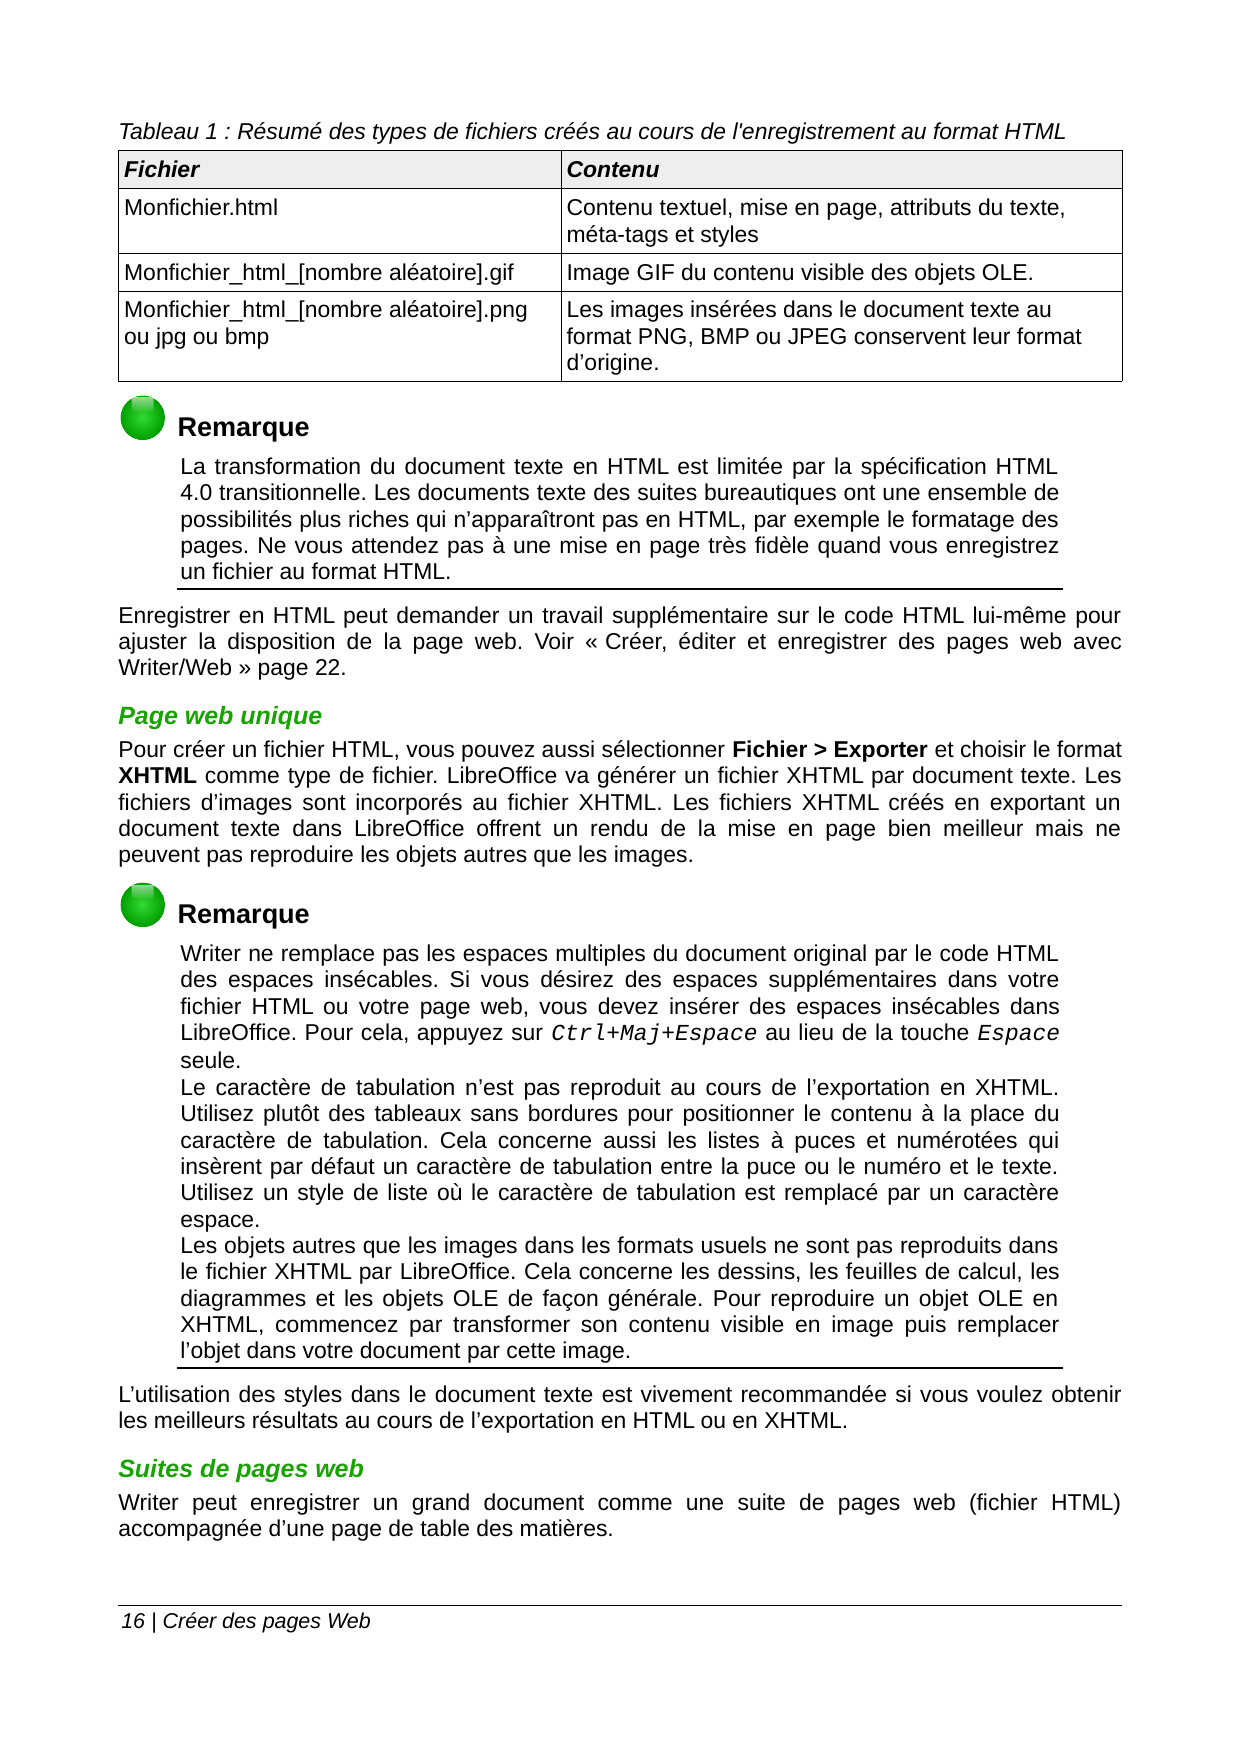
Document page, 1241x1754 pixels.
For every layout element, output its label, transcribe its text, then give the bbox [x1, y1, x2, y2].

text L’utilisation des styles dans le document texte est vivement recommandée si vous voulez obtenir les meilleurs résultats au cours de l’exportation en HTML ou en XHTML. [118, 1381, 1122, 1433]
text Les objets autres que les images dans les formats usuels ne sont pas reproduits dans le fichier XHTML par LibreOffice. Cela concerne les dessins, les feuilles de calcul, les diagrammes et les objets OLE de façon générale. Pour reproduire un objet OLE en XHTML, commencez par transformer son contenu visible en image puis remplacer l’objet dans votre document par cette image. [177, 1232, 1063, 1367]
subtitle Remarque [118, 393, 1122, 442]
table_cell Les images insérées dans le document texte au format PNG, BMP ou JPEG conservent leur format d’origine. [562, 292, 1122, 381]
text Enregistrer en HTML peut demander un travail supplémentaire sur le code HTML lui-même pour ajuster la disposition de la page web. Voir « Créer, éditer et enregistrer des pages web avec Writer/Web » page 22. [118, 602, 1122, 681]
subtitle Page web unique [118, 701, 1122, 730]
table_cell Monfichier_html_[nombre aléatoire].png ou jpg ou bmp [119, 292, 561, 381]
subtitle Suites de pages web [118, 1454, 1122, 1483]
text Le caractère de tabulation n’est pas reproduit au cours de l’exportation en XHTML. Utilisez plutôt des tableaux sans bordures pour positionner le contenu à la place du caractère de tabulation. Cela concerne aussi les listes à puces et numérotées qui insèrent par défaut un caractère de tabulation entre la puce ou le numéro et le texte. Utilisez un style de liste où le caractère de tabulation est remplacé par un caractère espace. [177, 1074, 1063, 1232]
table_cell Contenu textuel, mise en page, attributs du texte, méta-tags et styles [562, 189, 1122, 253]
text Writer peut enregistrer un grand document comme une suite de pages web (fichier HTML) accompagnée d’une page de table des matières. [118, 1489, 1122, 1541]
table_cell Monfichier.html [119, 189, 561, 253]
table_cell Image GIF du contenu visible des objets OLE. [562, 254, 1122, 291]
text Pour créer un fichier HTML, vous pouvez aussi sélectionner Fichier > Exporter et choisir le format XHTML comme type de fichier. LibreOffice va générer un fichier XHTML par document texte. Les fichiers d’images sont incorporés au fichier XHTML. Les fichiers XHTML créés en exportant un document texte dans LibreOffice offrent un rendu de la mise en page bien meilleur mais ne peuvent pas reproduire les objets autres que les images. [118, 736, 1122, 868]
table_header Fichier [119, 151, 561, 188]
table_cell Monfichier_html_[nombre aléatoire].gif [119, 254, 561, 291]
table_header Contenu [562, 151, 1122, 188]
text Writer ne remplace pas les espaces multiples du document original par le code HTML des espaces insécables. Si vous désirez des espaces supplémentaires dans votre fichier HTML ou votre page web, vous devez insérer des espaces insécables dans LibreOffice. Pour cela, appuyez sur Ctrl+Maj+Espace au lieu de la touche Espace seule. [177, 937, 1063, 1074]
text Tableau 1 : Résumé des types de fichiers créés au cours de l'enregistrement au format HTML [118, 118, 1122, 144]
text La transformation du document texte en HTML est limitée par la spécification HTML 4.0 transitionnelle. Les documents texte des suites bureautiques ont une ensemble de possibilités plus riches qui n’apparaîtront pas en HTML, par exemple le formatage des pages. Ne vous attendez pas à une mise en page très fidèle quand vous enregistrez un fichier au format HTML. [177, 450, 1063, 588]
subtitle Remarque [118, 880, 1122, 929]
